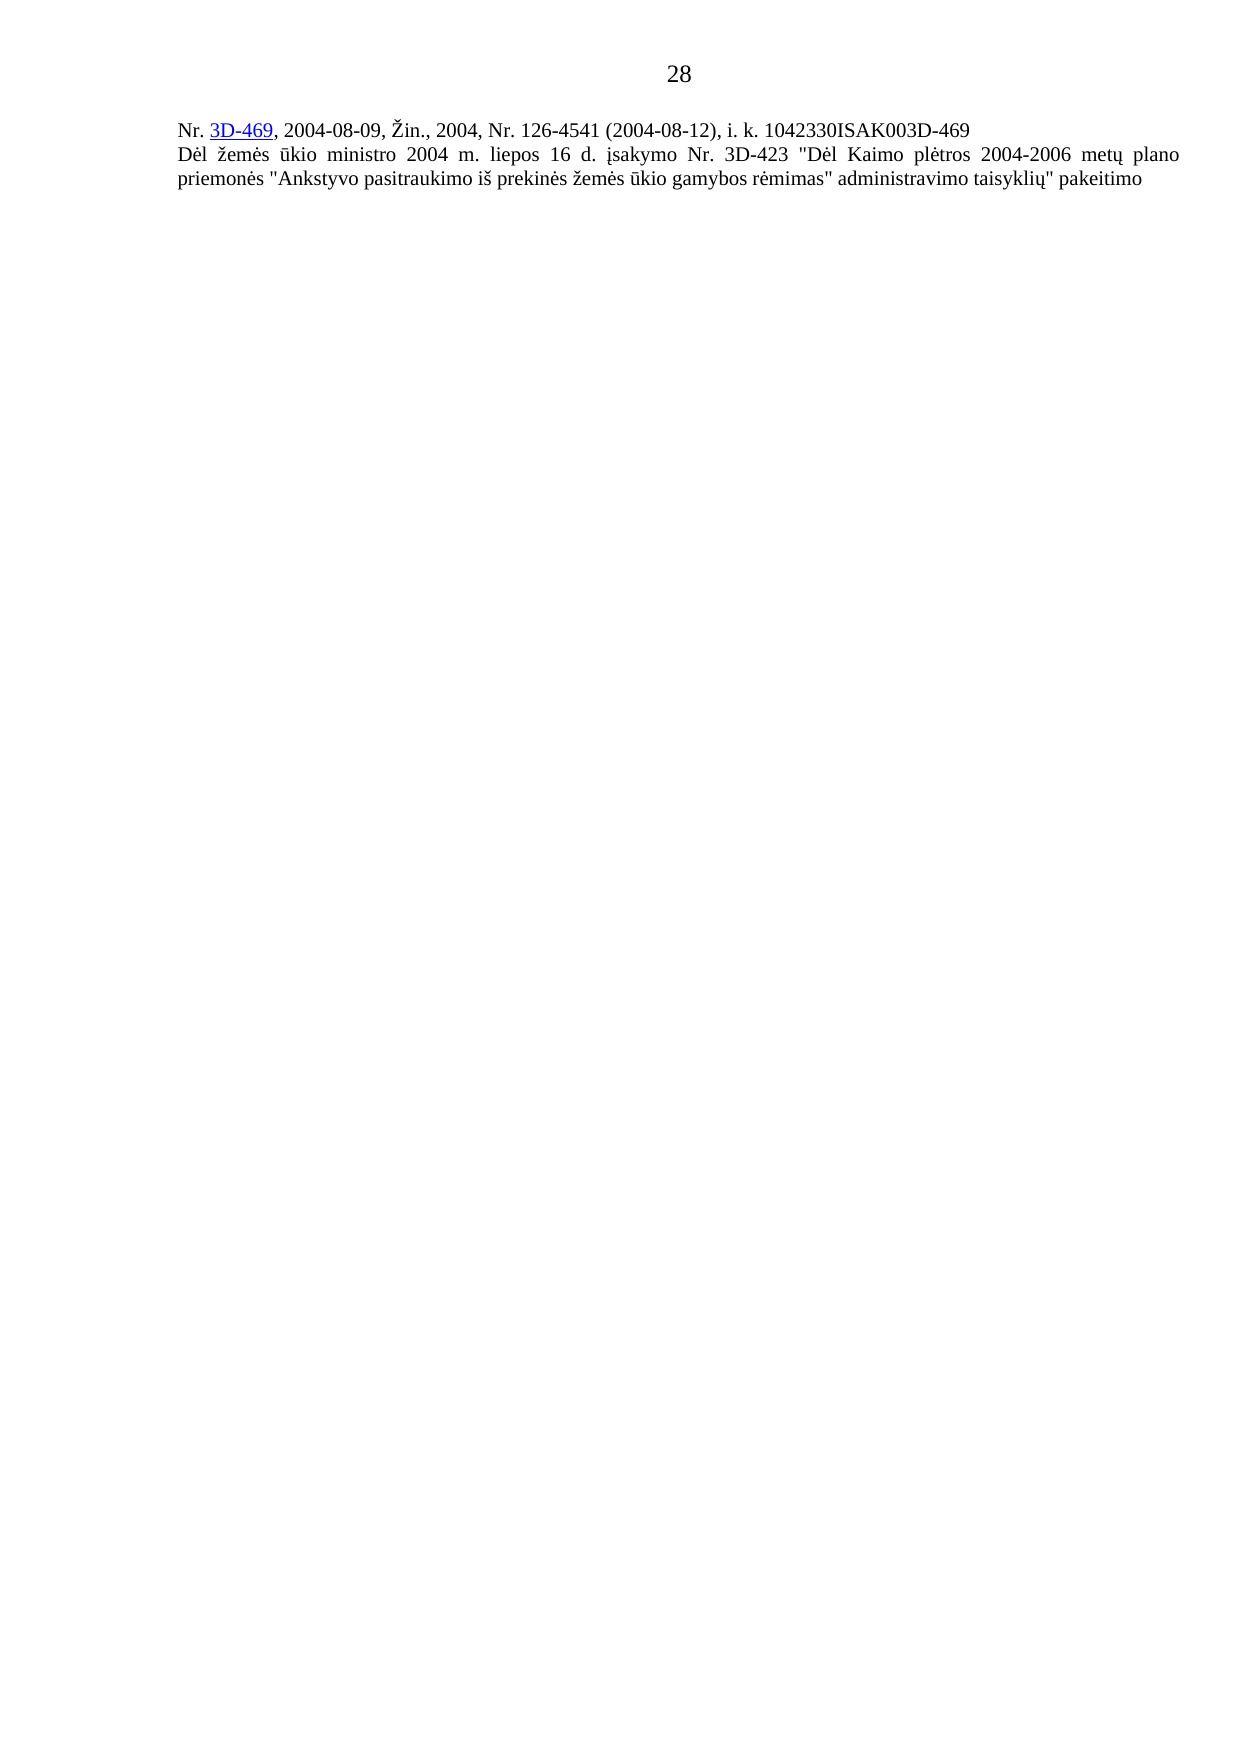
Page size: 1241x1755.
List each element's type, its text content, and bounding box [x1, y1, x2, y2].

text Nr. 3D-469, 2004-08-09, Žin., 2004, Nr. 126-4541 (2004-08-12), i. k. 1042330ISAK003D-469 [177, 118, 1181, 142]
text Dėl žemės ūkio ministro 2004 m. liepos 16 d. įsakymo Nr. 3D-423 "Dėl Kaimo plėtros 2004-2006 metų plano priemonės "Ankstyvo pasitraukimo iš prekinės žemės ūkio gamybos rėmimas" administravimo taisyklių" pakeitimo [177, 142, 1181, 190]
